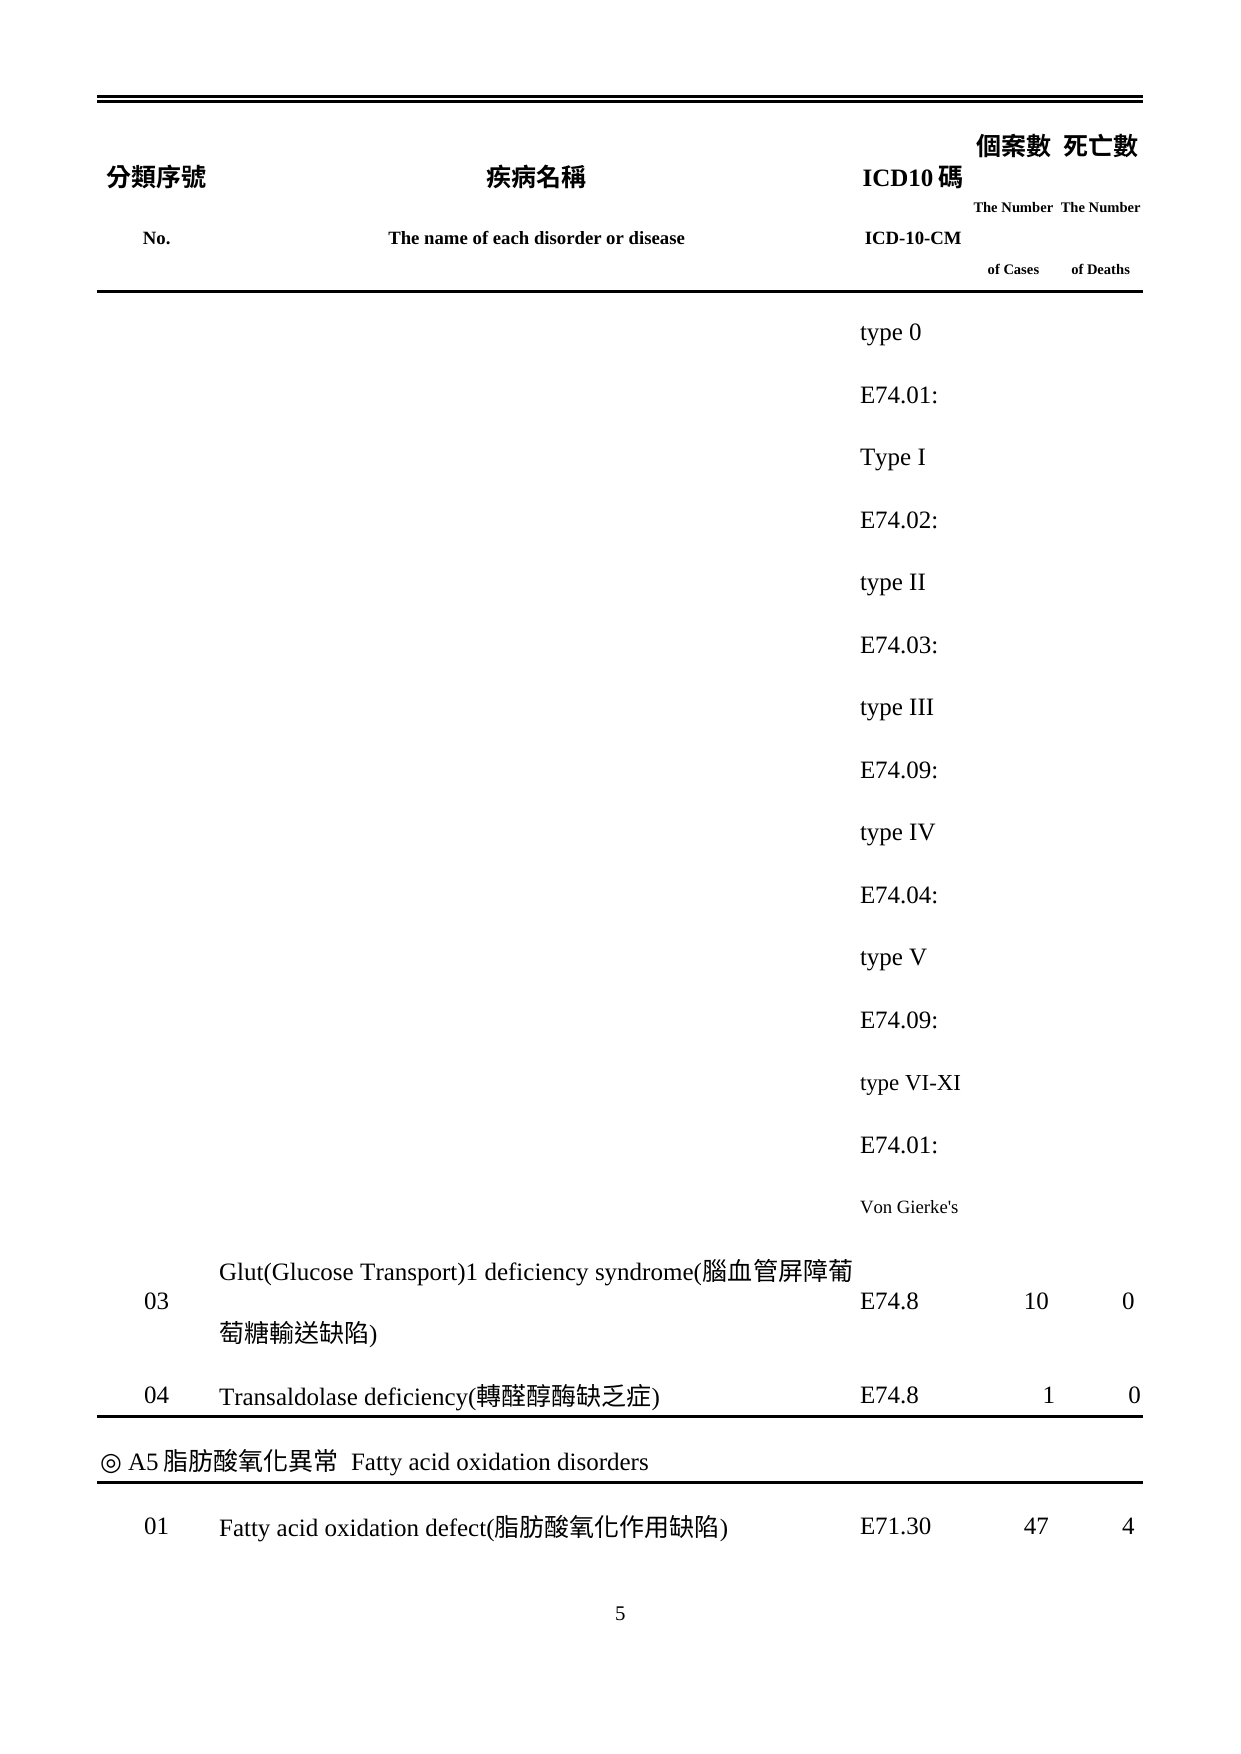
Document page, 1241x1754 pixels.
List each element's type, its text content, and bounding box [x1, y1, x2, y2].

table_header ICD10碼 ICD-10-CM [857, 103, 969, 290]
table_cell E74.8 [857, 1228, 969, 1353]
table_cell 0 [1058, 1228, 1143, 1353]
table_cell Glut(Glucose Transport)1 deficiency syndrome(腦血管屏障葡萄糖輸送缺陷) [216, 1228, 857, 1353]
table_header 分類序號 No. [97, 103, 216, 290]
table_cell 0 [1058, 1353, 1143, 1415]
table_cell [1058, 293, 1143, 1228]
table_cell 01 [97, 1484, 216, 1546]
table_cell ◎ A5脂肪酸氧化異常 Fatty acid oxidation disorders [97, 1418, 1143, 1481]
table_cell [969, 293, 1057, 1228]
table_cell Fatty acid oxidation defect(脂肪酸氧化作用缺陷) [216, 1484, 857, 1546]
table_cell 04 [97, 1353, 216, 1415]
table_cell type 0 E74.01: Type I E74.02: type II E74.03: type III E74.09: type IV E74.04: type V E74.09: type VI-XI E74.01: Von Gierke's [857, 293, 969, 1228]
table_cell 03 [97, 1228, 216, 1353]
table_cell 47 [969, 1484, 1057, 1546]
table_cell [97, 293, 216, 1228]
table_header 個案數 The Number of Cases [969, 103, 1057, 290]
table_header 疾病名稱 The name of each disorder or disease [216, 103, 857, 290]
table_header 死亡數 The Number of Deaths [1058, 103, 1143, 290]
table_cell 10 [969, 1228, 1057, 1353]
table_cell E74.8 [857, 1353, 969, 1415]
table_cell [216, 293, 857, 1228]
table_cell E71.30 [857, 1484, 969, 1546]
table_cell Transaldolase deficiency(轉醛醇酶缺乏症) [216, 1353, 857, 1415]
table_cell 1 [969, 1353, 1057, 1415]
table_cell 4 [1058, 1484, 1143, 1546]
